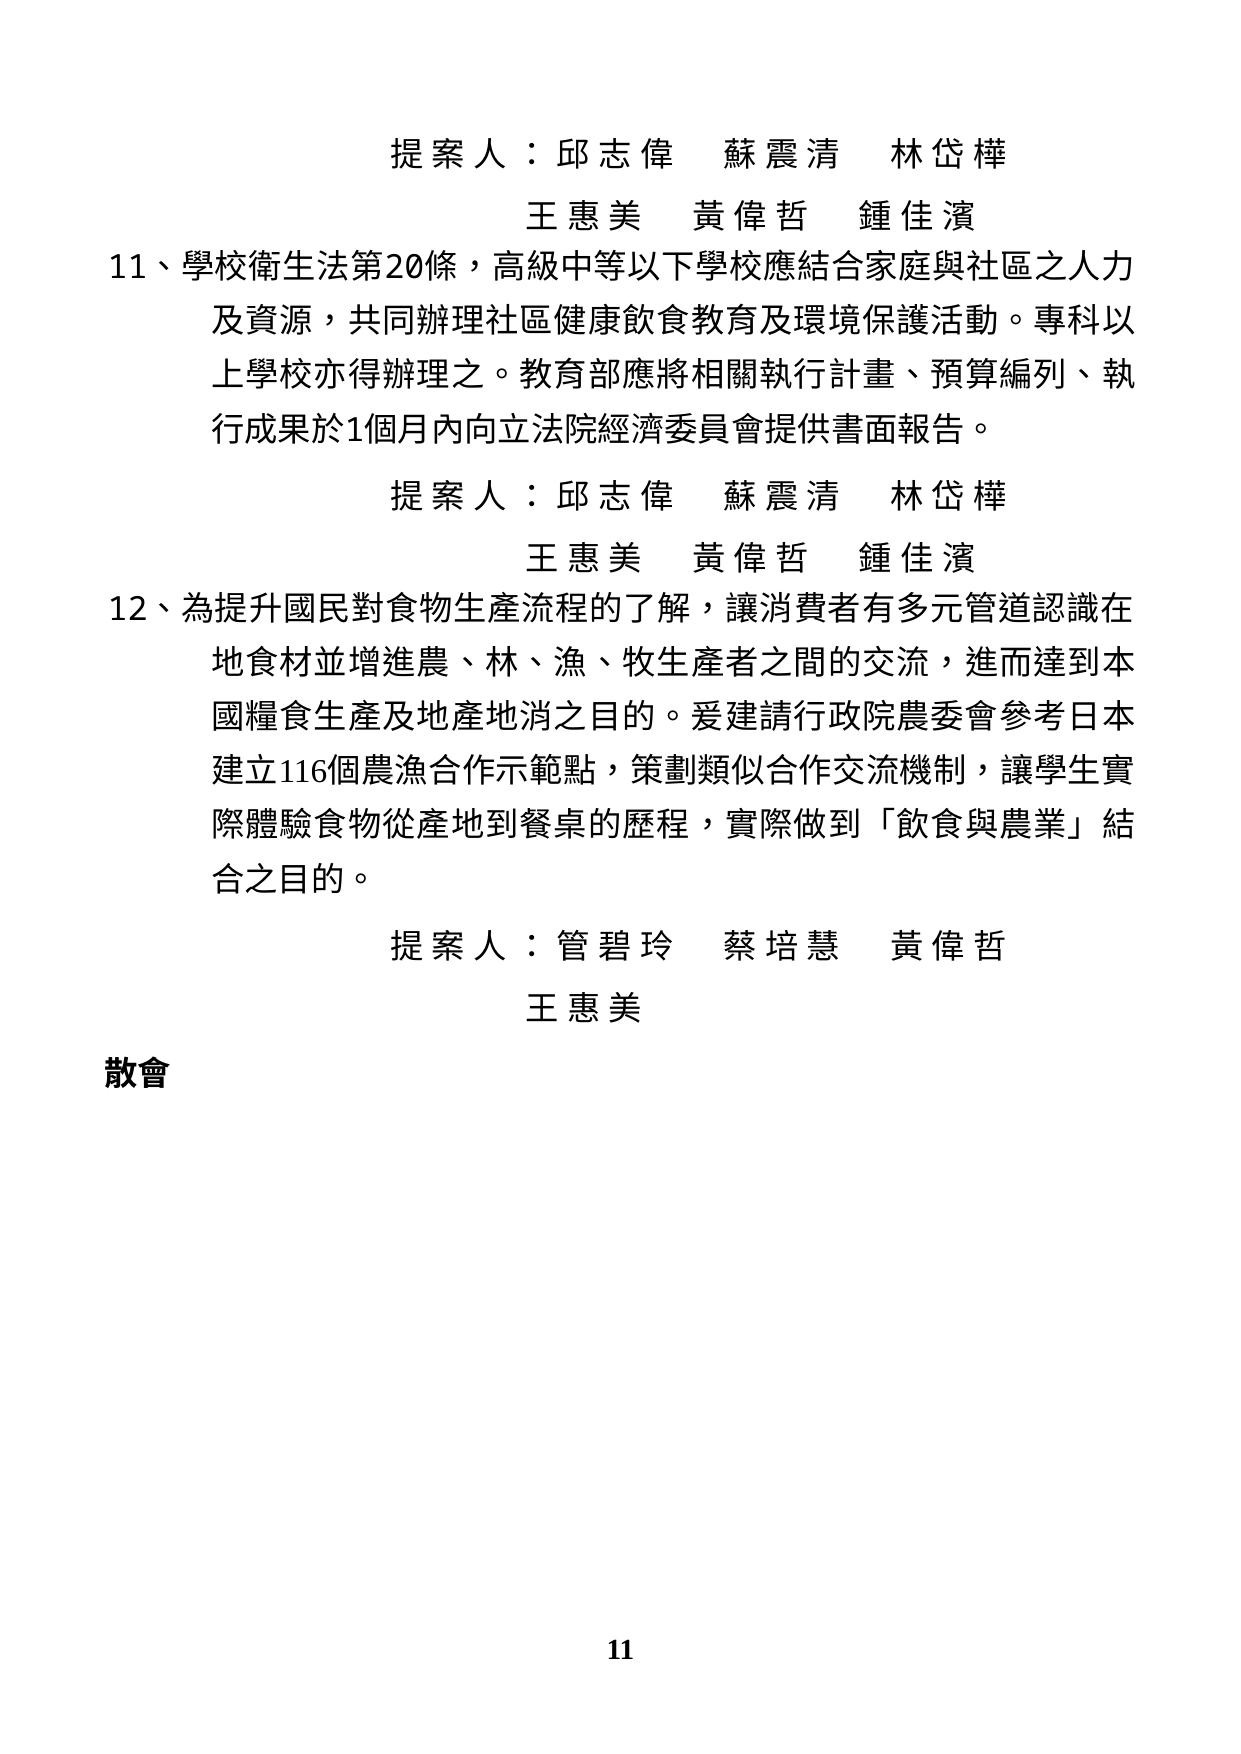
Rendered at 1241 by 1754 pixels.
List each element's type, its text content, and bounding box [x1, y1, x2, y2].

text 提案人：邱志偉 蘇震清 林岱樺 王惠美 黃偉哲 鍾佳濱 [381, 110, 1066, 235]
text 散會 [1, 1042, 1136, 1096]
list 為提升國民對食物生產流程的了解，讓消費者有多元管道認識在地食材並增進農、林、漁、牧生產者之間的交流，進而達到本國糧食生產及地產地消之目的。爰建請行政院農委會參考日本建立116個農漁合作示範點，策劃類似合作交流機制，讓學生實際體驗食物從產地到餐桌的歷程，實際做到「飲食與農業」結合之目的。 [107, 577, 1136, 902]
list 學校衛生法第20條，高級中等以下學校應結合家庭與社區之人力及資源，共同辦理社區健康飲食教育及環境保護活動。專科以上學校亦得辦理之。教育部應將相關執行計畫、預算編列、執行成果於1個月內向立法院經濟委員會提供書面報告。 [107, 235, 1136, 452]
text 提案人：邱志偉 蘇震清 林岱樺 王惠美 黃偉哲 鍾佳濱 [381, 452, 1066, 577]
text 提案人：管碧玲 蔡培慧 黃偉哲 王惠美 [381, 902, 1066, 1027]
